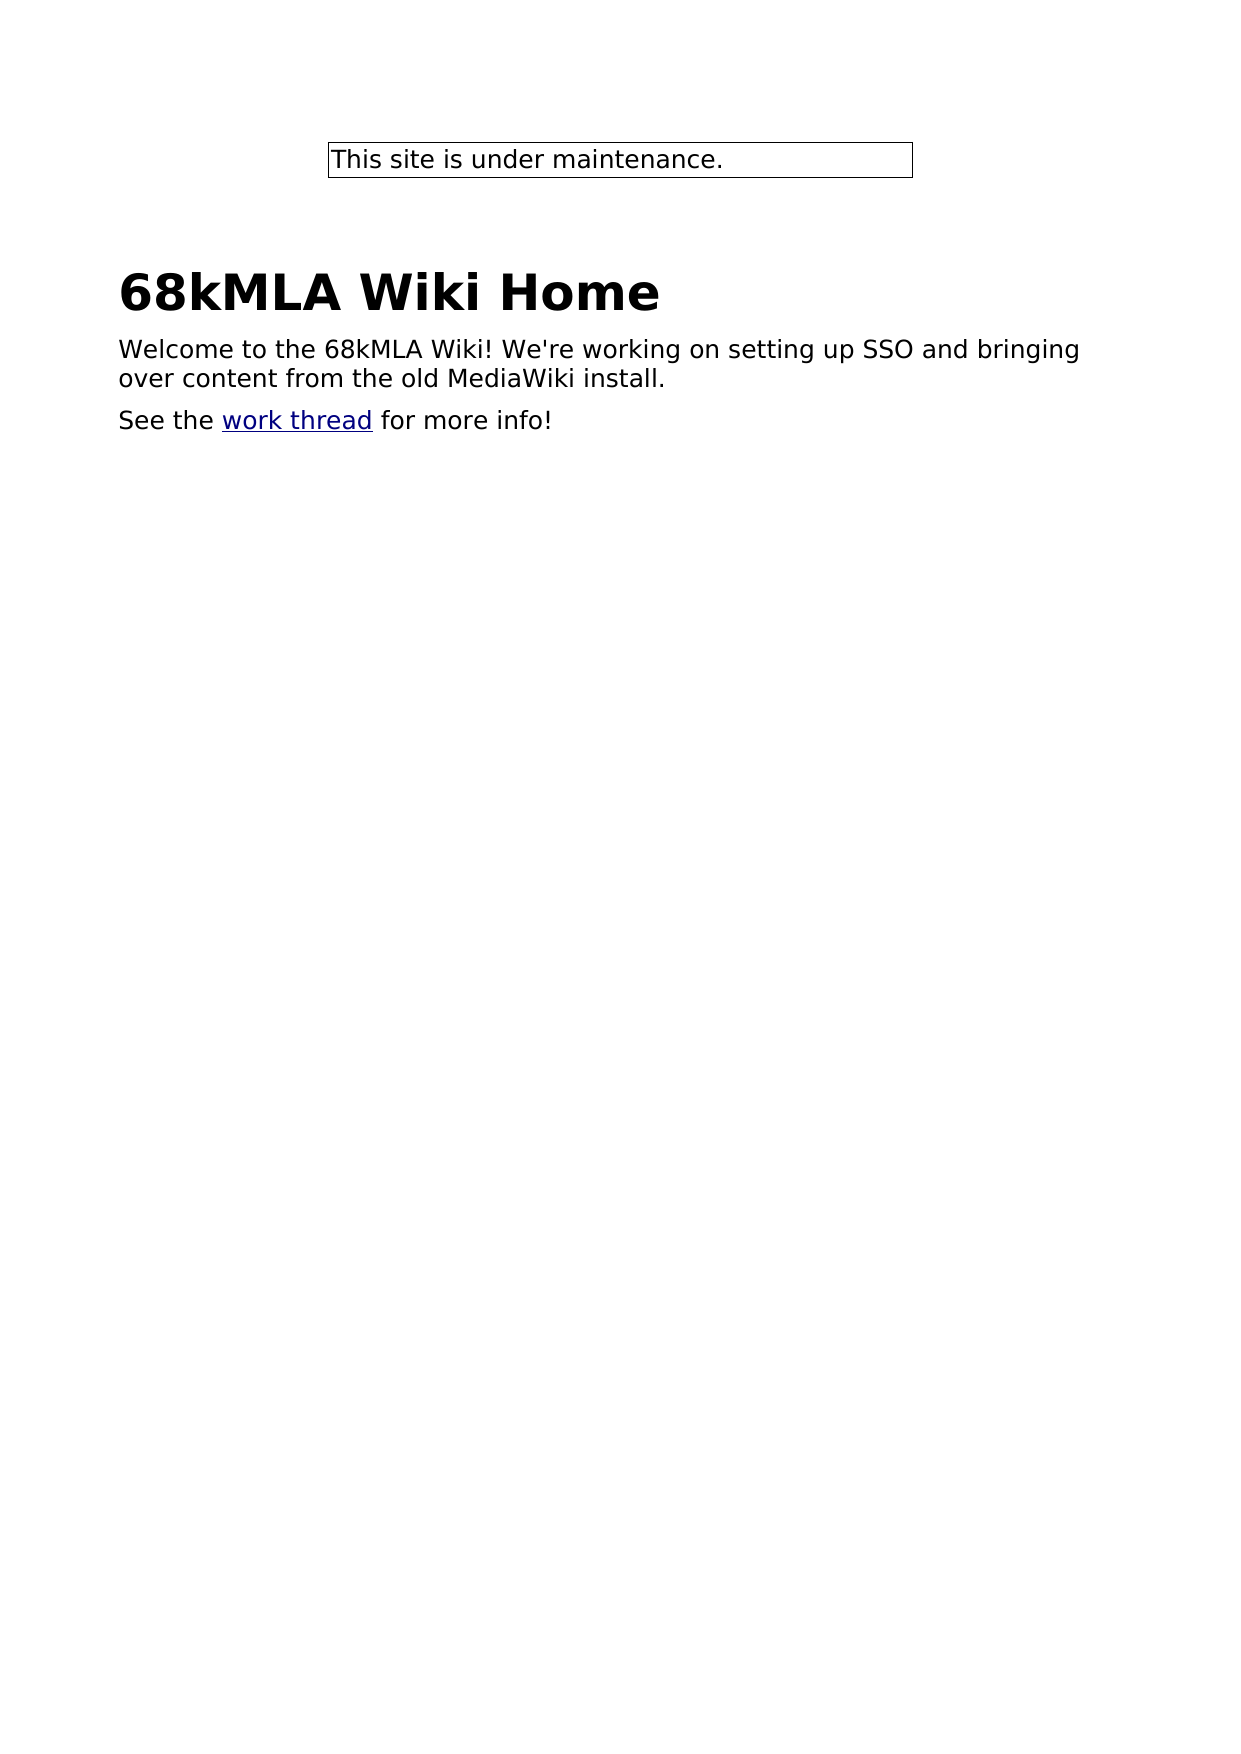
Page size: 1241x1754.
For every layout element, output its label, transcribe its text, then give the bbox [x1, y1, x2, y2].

subtitle 68kMLA Wiki Home [118, 264, 1122, 323]
text See the work thread for more info! [118, 406, 1122, 435]
text Welcome to the 68kMLA Wiki! We're working on setting up SSO and bringing over content from the old MediaWiki install. [118, 335, 1122, 393]
table_header This site is under maintenance. [329, 143, 912, 177]
